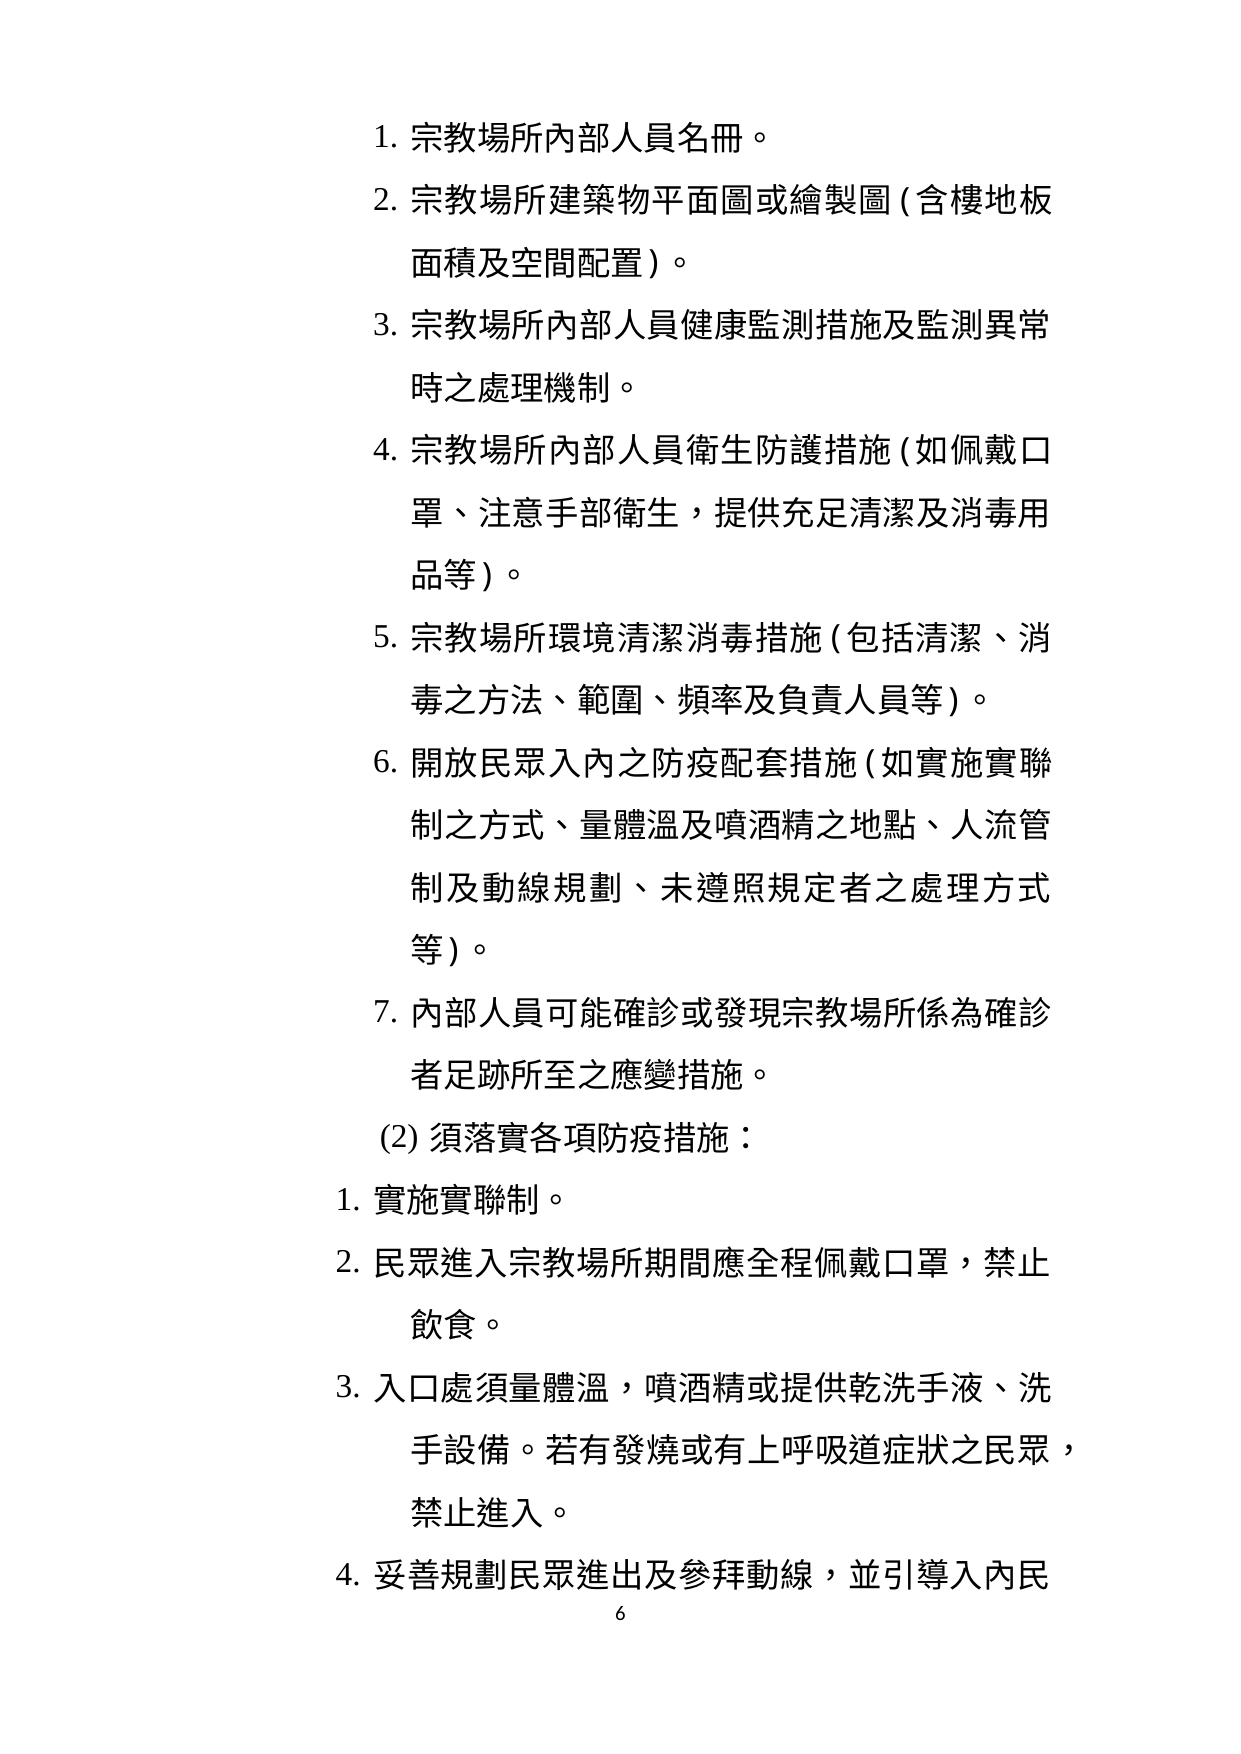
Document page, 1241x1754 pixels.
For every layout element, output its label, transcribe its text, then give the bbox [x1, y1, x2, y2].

list 入口處須量體溫，噴酒精或提供乾洗手液、洗手設備。若有發燒或有上呼吸道症狀之民眾，禁止進入。 [335, 1344, 1053, 1532]
list 宗教場所建築物平面圖或繪製圖(含樓地板面積及空間配置)。 [373, 157, 1053, 282]
list 內部人員可能確診或發現宗教場所係為確診者足跡所至之應變措施。 [373, 969, 1053, 1094]
list 宗教場所內部人員健康監測措施及監測異常時之處理機制。 [373, 282, 1053, 407]
list 宗教場所內部人員衛生防護措施(如佩戴口罩、注意手部衛生，提供充足清潔及消毒用品等)。 [373, 407, 1053, 594]
list 民眾進入宗教場所期間應全程佩戴口罩，禁止飲食。 [335, 1219, 1053, 1344]
list 妥善規劃民眾進出及參拜動線，並引導入內民 [335, 1532, 1053, 1594]
list 實施實聯制。 [335, 1157, 1053, 1219]
list 須落實各項防疫措施： [379, 1094, 1053, 1157]
list 宗教場所環境清潔消毒措施(包括清潔、消毒之方法、範圍、頻率及負責人員等)。 [373, 594, 1053, 719]
list 開放民眾入內之防疫配套措施(如實施實聯制之方式、量體溫及噴酒精之地點、人流管制及動線規劃、未遵照規定者之處理方式等)。 [373, 719, 1053, 969]
list 宗教場所內部人員名冊。 [373, 94, 1053, 157]
